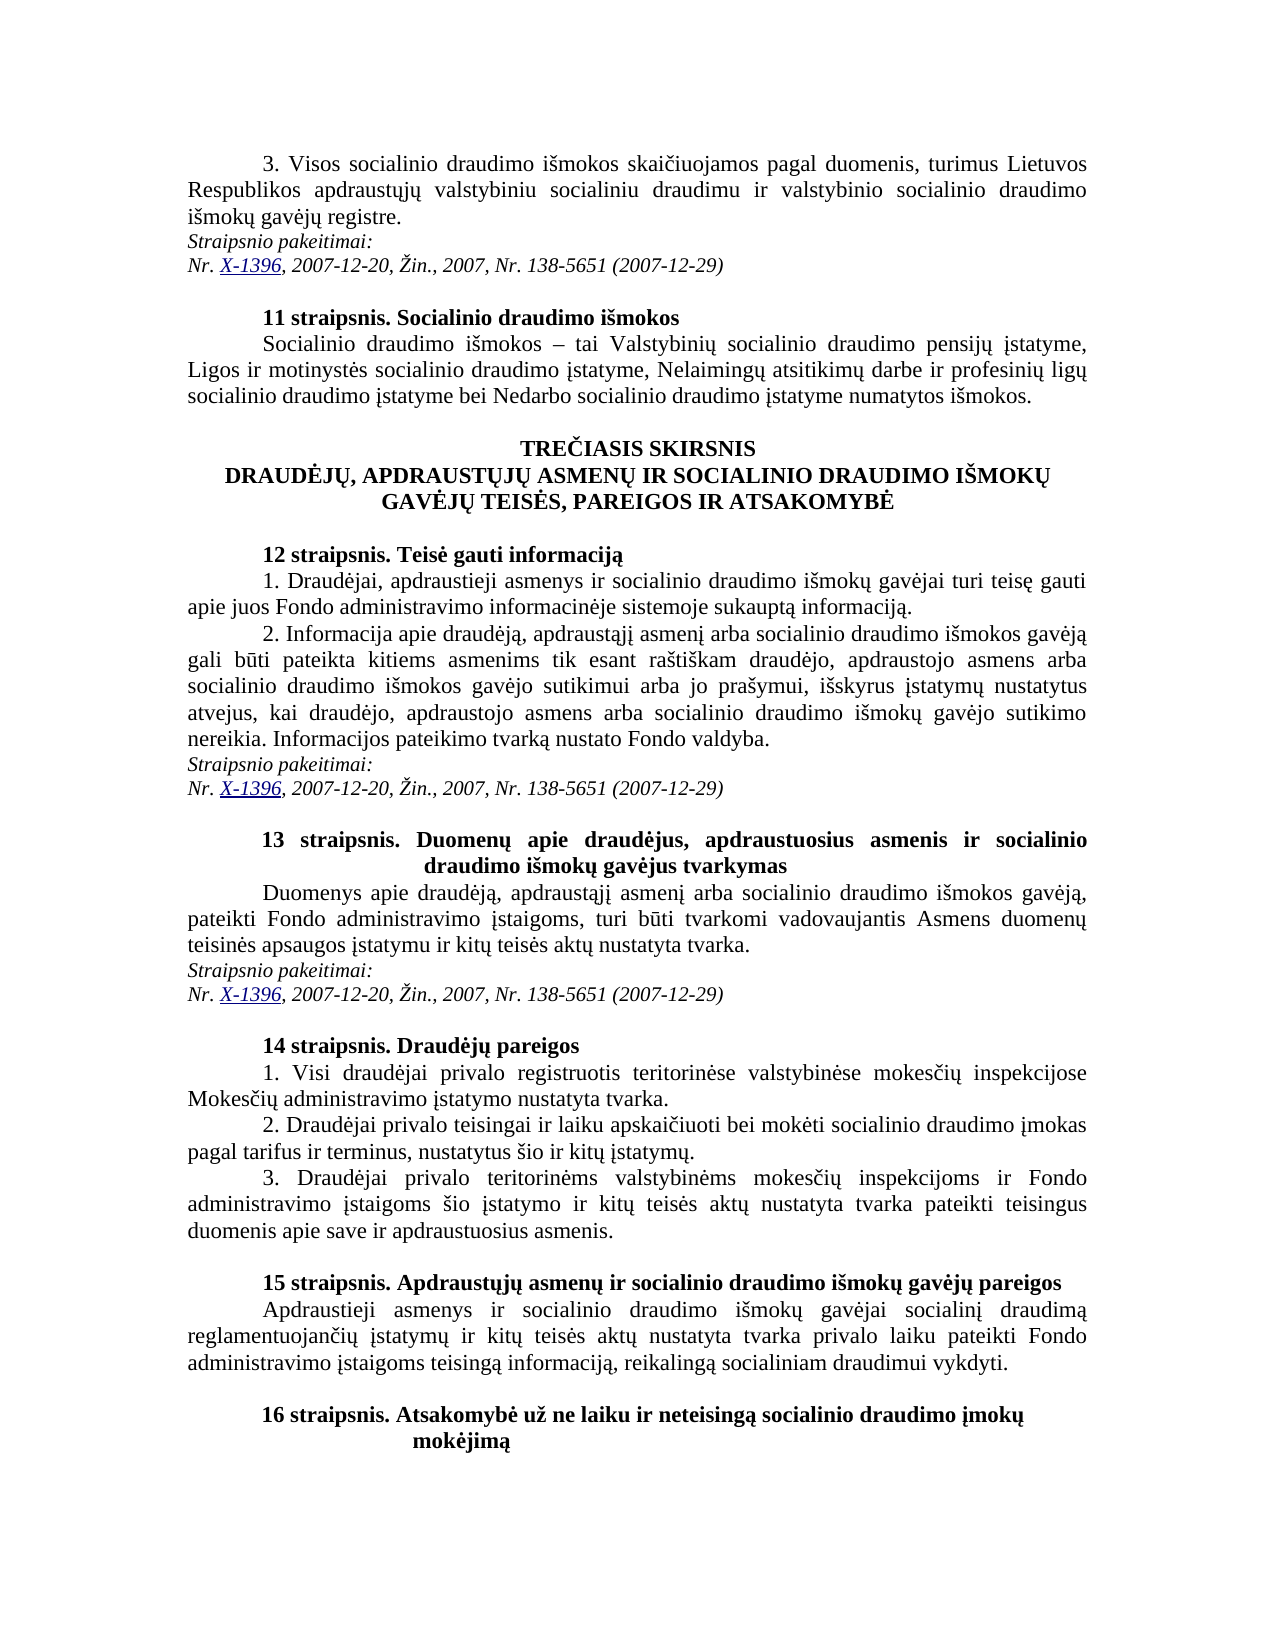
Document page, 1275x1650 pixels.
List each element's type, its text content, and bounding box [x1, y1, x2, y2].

text Nr. X-1396, 2007-12-20, Žin., 2007, Nr. 138-5651 (2007-12-29) [187, 776, 1088, 800]
text Draudėjų, apdraustųjų ASMENŲ ir SOCIALINIO DRAUDIMO išmokų gavėjų teisės, PAREIGOS ir atsakomybė [187, 462, 1088, 514]
text 3. Draudėjai privalo teritorinėms valstybinėms mokesčių inspekcijoms ir Fondo administravimo įstaigoms šio įstatymo ir kitų teisės aktų nustatyta tvarka pateikti teisingus duomenis apie save ir apdraustuosius asmenis. [187, 1164, 1088, 1243]
text 2. Informacija apie draudėją, apdraustąjį asmenį arba socialinio draudimo išmokos gavėją gali būti pateikta kitiems asmenims tik esant raštiškam draudėjo, apdraustojo asmens arba socialinio draudimo išmokos gavėjo sutikimui arba jo prašymui, išskyrus įstatymų nustatytus atvejus, kai draudėjo, apdraustojo asmens arba socialinio draudimo išmokų gavėjo sutikimo nereikia. Informacijos pateikimo tvarką nustato Fondo valdyba. [187, 620, 1088, 752]
text 16 straipsnis. Atsakomybė už ne laiku ir neteisingą socialinio draudimo įmokų [187, 1401, 1087, 1428]
text 11 straipsnis. Socialinio draudimo išmokos [187, 303, 1088, 330]
subtitle TREČIASIS SKIRSNIS [187, 435, 1088, 462]
text 1. Visi draudėjai privalo registruotis teritorinėse valstybinėse mokesčių inspekcijose Mokesčių administravimo įstatymo nustatyta tvarka. [187, 1059, 1088, 1111]
text Socialinio draudimo išmokos – tai Valstybinių socialinio draudimo pensijų įstatyme, Ligos ir motinystės socialinio draudimo įstatyme, Nelaimingų atsitikimų darbe ir profesinių ligų socialinio draudimo įstatyme bei Nedarbo socialinio draudimo įstatyme numatytos išmokos. [187, 330, 1088, 409]
text 12 straipsnis. Teisė gauti informaciją [187, 541, 1088, 567]
text Nr. X-1396, 2007-12-20, Žin., 2007, Nr. 138-5651 (2007-12-29) [187, 253, 1088, 277]
text Nr. X-1396, 2007-12-20, Žin., 2007, Nr. 138-5651 (2007-12-29) [187, 982, 1088, 1006]
text 2. Draudėjai privalo teisingai ir laiku apskaičiuoti bei mokėti socialinio draudimo įmokas pagal tarifus ir terminus, nustatytus šio ir kitų įstatymų. [187, 1111, 1088, 1164]
text 15 straipsnis. Apdraustųjų asmenų ir socialinio draudimo išmokų gavėjų pareigos [262, 1269, 1088, 1296]
text Apdraustieji asmenys ir socialinio draudimo išmokų gavėjai socialinį draudimą reglamentuojančių įstatymų ir kitų teisės aktų nustatyta tvarka privalo laiku pateikti Fondo administravimo įstaigoms teisingą informaciją, reikalingą socialiniam draudimui vykdyti. [187, 1296, 1088, 1375]
text Straipsnio pakeitimai: [187, 958, 1088, 982]
text mokėjimą [337, 1428, 1087, 1454]
text 1. Draudėjai, apdraustieji asmenys ir socialinio draudimo išmokų gavėjai turi teisę gauti apie juos Fondo administravimo informacinėje sistemoje sukauptą informaciją. [187, 567, 1088, 620]
text Duomenys apie draudėją, apdraustąjį asmenį arba socialinio draudimo išmokos gavėją, pateikti Fondo administravimo įstaigoms, turi būti tvarkomi vadovaujantis Asmens duomenų teisinės apsaugos įstatymu ir kitų teisės aktų nustatyta tvarka. [187, 879, 1088, 958]
text 3. Visos socialinio draudimo išmokos skaičiuojamos pagal duomenis, turimus Lietuvos Respublikos apdraustųjų valstybiniu socialiniu draudimu ir valstybinio socialinio draudimo išmokų gavėjų registre. [187, 150, 1088, 229]
text 13 straipsnis. Duomenų apie draudėjus, apdraustuosius asmenis ir socialinio draudimo išmokų gavėjus tvarkymas [261, 826, 1088, 879]
text Straipsnio pakeitimai: [187, 229, 1088, 253]
text Straipsnio pakeitimai: [187, 752, 1088, 776]
text 14 straipsnis. Draudėjų pareigos [187, 1032, 1088, 1059]
